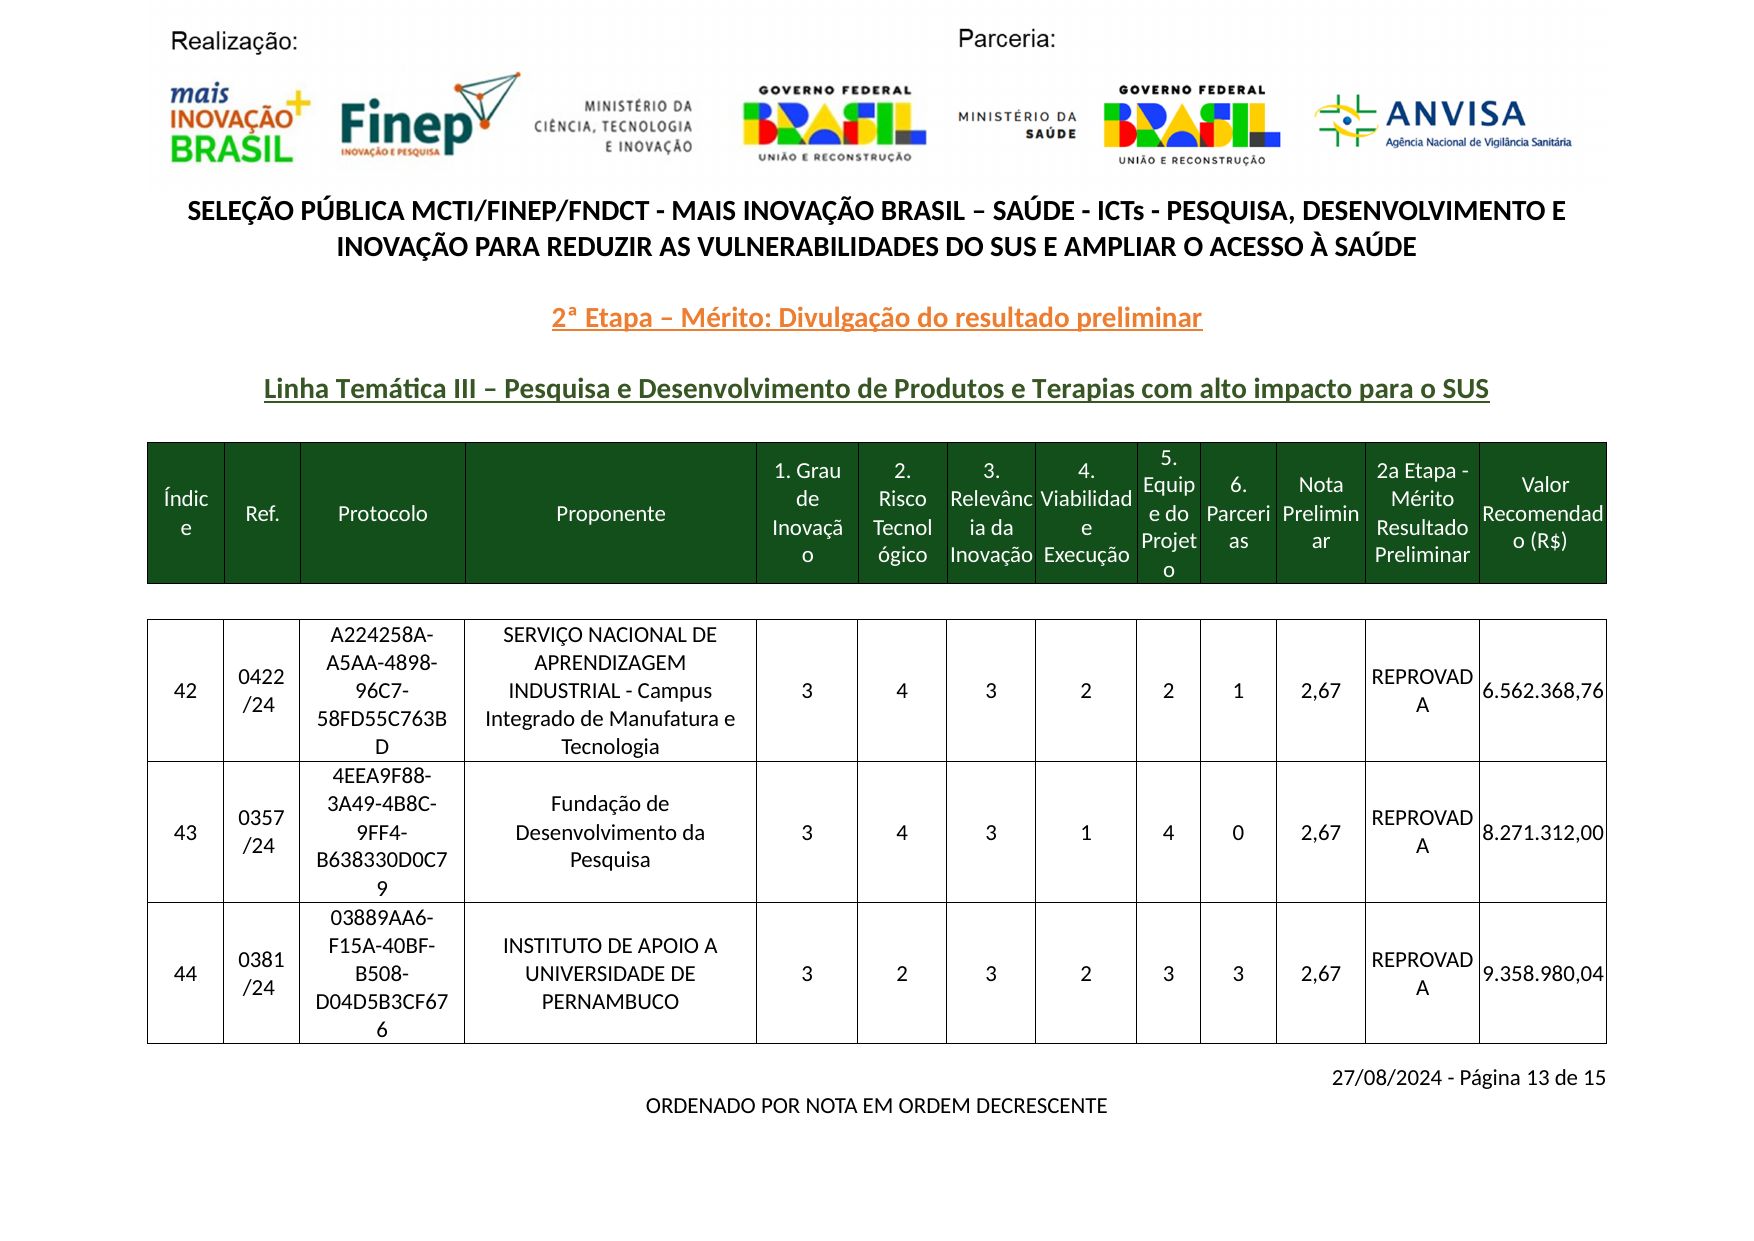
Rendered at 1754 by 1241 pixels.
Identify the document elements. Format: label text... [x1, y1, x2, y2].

table_cell 0 [1201, 762, 1276, 902]
table_cell 4EEA9F88-3A49-4B8C-9FF4-B638330D0C79 [300, 762, 464, 902]
table_cell 1 [1036, 762, 1136, 902]
table_cell 1 [1201, 620, 1276, 761]
table_cell 8.271.312,00 [1480, 762, 1606, 902]
table_cell A224258A-A5AA-4898-96C7-58FD55C763BD [300, 620, 464, 761]
table_cell 3 [1137, 903, 1200, 1043]
table_cell 2 [858, 903, 946, 1043]
table_cell 3 [947, 620, 1035, 761]
table_cell 0422/24 [224, 620, 299, 761]
table_cell 4 [1137, 762, 1200, 902]
table_cell 3 [757, 620, 857, 761]
table_cell 2 [1036, 620, 1136, 761]
table_cell 03889AA6-F15A-40BF-B508-D04D5B3CF676 [300, 903, 464, 1043]
table_cell 3 [947, 762, 1035, 902]
table_cell 42 [148, 620, 223, 761]
table_cell 4 [858, 620, 946, 761]
table_cell REPROVADA [1366, 762, 1479, 902]
table_cell 3 [947, 903, 1035, 1043]
table_cell 6.562.368,76 [1480, 620, 1606, 761]
table_cell Fundação de Desenvolvimento da Pesquisa [465, 762, 756, 902]
table_cell 2,67 [1277, 762, 1365, 902]
table_cell INSTITUTO DE APOIO A UNIVERSIDADE DE PERNAMBUCO [465, 903, 756, 1043]
table_cell 2 [1137, 620, 1200, 761]
table_cell 44 [148, 903, 223, 1043]
table_cell 43 [148, 762, 223, 902]
table_cell 3 [757, 762, 857, 902]
table_cell 3 [757, 903, 857, 1043]
table_cell REPROVADA [1366, 903, 1479, 1043]
table_cell 4 [858, 762, 946, 902]
table_cell 3 [1201, 903, 1276, 1043]
table_cell 0357/24 [224, 762, 299, 902]
table_cell 2,67 [1277, 903, 1365, 1043]
table_cell REPROVADA [1366, 620, 1479, 761]
table_cell SERVIÇO NACIONAL DE APRENDIZAGEM INDUSTRIAL - Campus Integrado de Manufatura e Tecnologia [465, 620, 756, 761]
table_cell 0381/24 [224, 903, 299, 1043]
table_cell 9.358.980,04 [1480, 903, 1606, 1043]
table_cell 2 [1036, 903, 1136, 1043]
table_cell 2,67 [1277, 620, 1365, 761]
